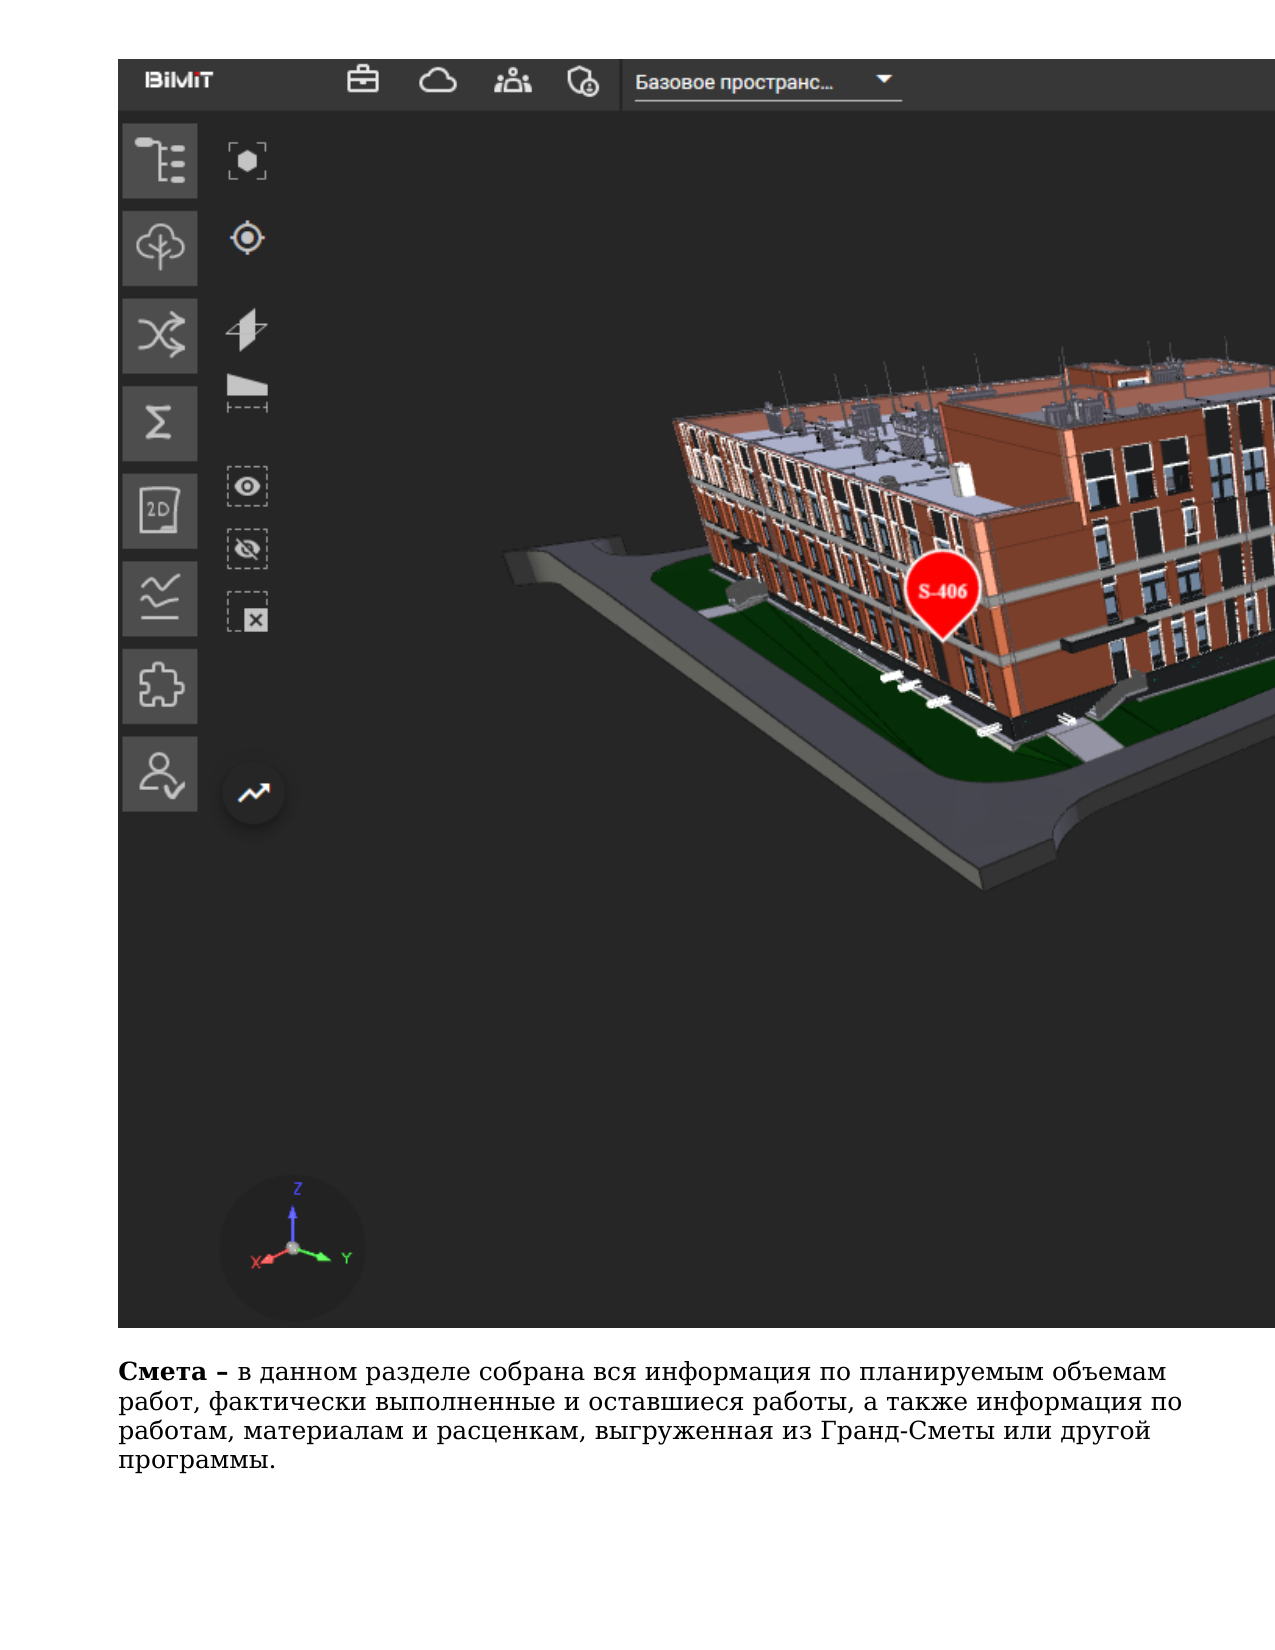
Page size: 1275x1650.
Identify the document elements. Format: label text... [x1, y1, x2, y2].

text Смета – в данном разделе собрана вся информация по планируемым объемам работ, фактически выполненные и оставшиеся работы, а также информация по работам, материалам и расценкам, выгруженная из Гранд-Сметы или другой программы. [118, 1357, 1216, 1474]
picture [118, 59, 1275, 1328]
